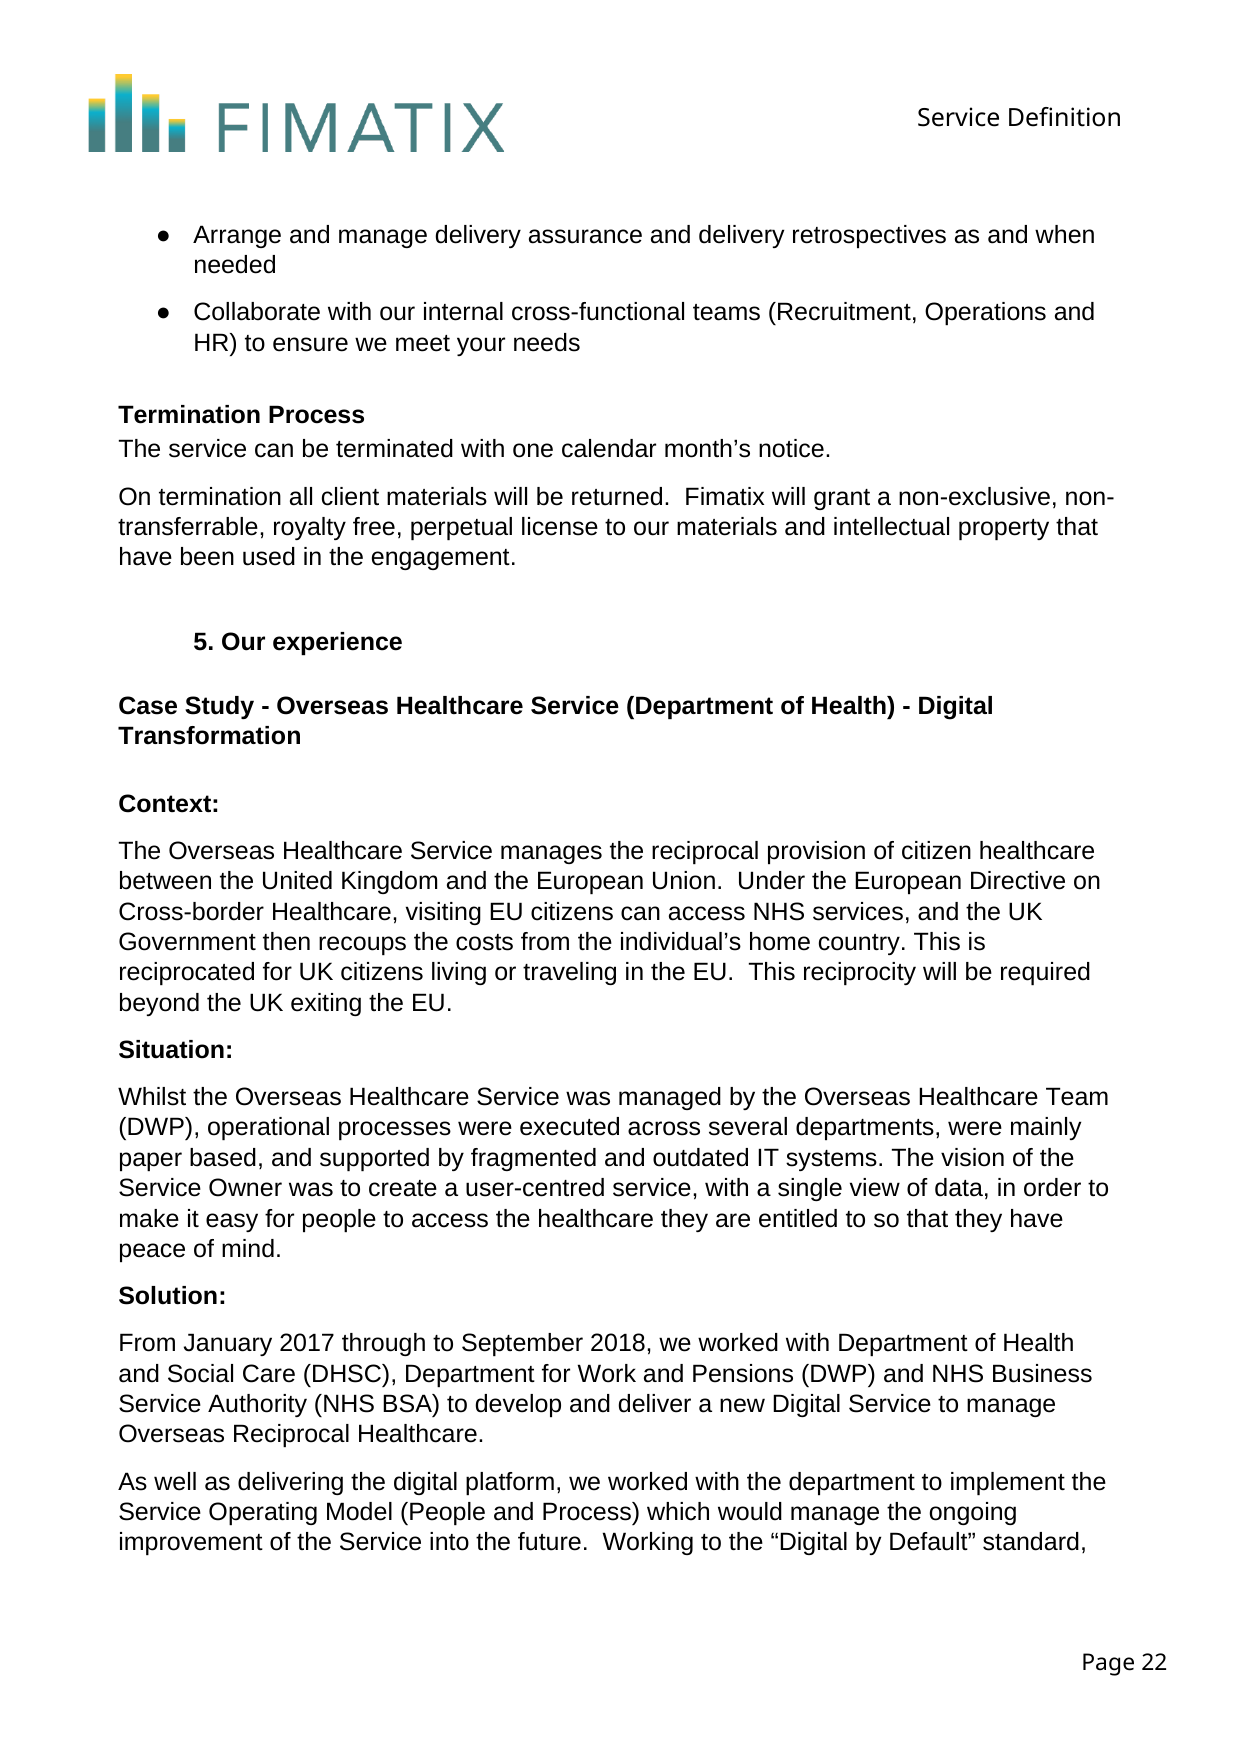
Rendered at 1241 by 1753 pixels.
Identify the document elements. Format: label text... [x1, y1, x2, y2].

text From January 2017 through to September 2018, we worked with Department of Health and Social Care (DHSC), Department for Work and Pensions (DWP) and NHS Business Service Authority (NHS BSA) to develop and deliver a new Digital Service to manage Overseas Reciprocal Healthcare. [118, 1328, 1122, 1448]
text Whilst the Overseas Healthcare Service was managed by the Overseas Healthcare Team (DWP), operational processes were executed across several departments, were mainly paper based, and supported by fragmented and outdated IT systems. The vision of the Service Owner was to create a user-centred service, with a single view of data, in order to make it easy for people to access the healthcare they are entitled to so that they have peace of mind. [118, 1082, 1122, 1263]
text Situation: [118, 1035, 1122, 1064]
list Collaborate with our internal cross-functional teams (Recruitment, Operations and HR) to ensure we meet your needs [156, 297, 1122, 356]
text The service can be terminated with one calendar month’s notice. [118, 434, 1122, 463]
subtitle Termination Process [118, 400, 1122, 428]
list Arrange and manage delivery assurance and delivery retrospectives as and when needed [156, 220, 1122, 279]
text Context: [118, 789, 1122, 817]
subtitle 5. Our experience [118, 627, 1122, 656]
subtitle Case Study - Overseas Healthcare Service (Department of Health) - Digital Transformation [118, 691, 1122, 750]
text Solution: [118, 1281, 1122, 1310]
text As well as delivering the digital platform, we worked with the department to implement the Service Operating Model (People and Process) which would manage the ongoing improvement of the Service into the future. Working to the “Digital by Default” standard, [118, 1467, 1122, 1556]
text The Overseas Healthcare Service manages the reciprocal provision of citizen healthcare between the United Kingdom and the European Union. Under the European Directive on Cross-border Healthcare, visiting EU citizens can access NHS services, and the UK Government then recoups the costs from the individual’s home country. This is reciprocated for UK citizens living or traveling in the EU. This reciprocity will be required beyond the UK exiting the EU. [118, 836, 1122, 1017]
text On termination all client materials will be returned. Fimatix will grant a non-exclusive, non-transferrable, royalty free, perpetual license to our materials and intellectual property that have been used in the engagement. [118, 481, 1122, 571]
